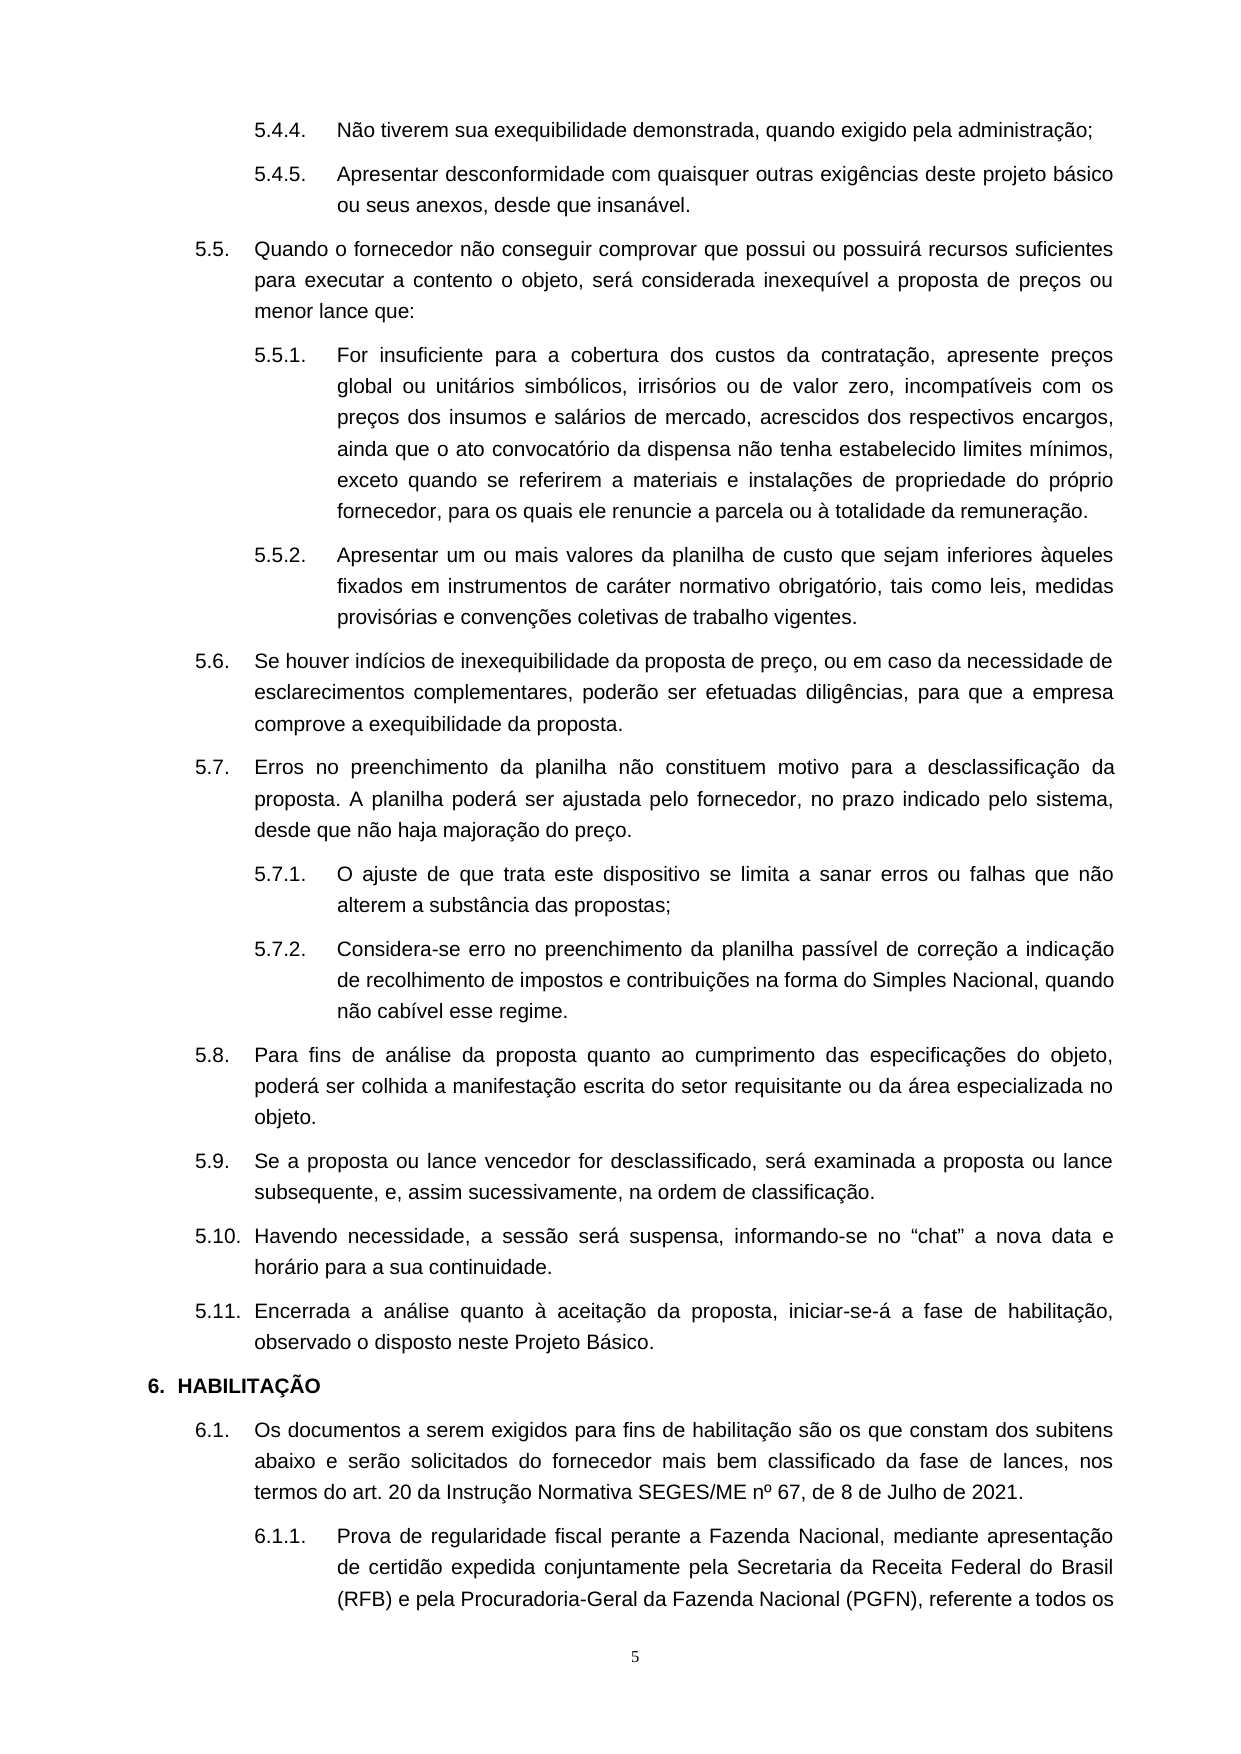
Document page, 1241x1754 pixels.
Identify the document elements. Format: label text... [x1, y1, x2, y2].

list Encerrada a análise quanto à aceitação da proposta, iniciar-se-á a fase de habilitação, observado o disposto neste Projeto Básico. [195, 1293, 1115, 1356]
list Se houver indícios de inexequibilidade da proposta de preço, ou em caso da necessidade de esclarecimentos complementares, poderão ser efetuadas diligências, para que a empresa comprove a exequibilidade da proposta. [195, 643, 1115, 737]
list Erros no preenchimento da planilha não constituem motivo para a desclassificação da proposta. A planilha poderá ser ajustada pelo fornecedor, no prazo indicado pelo sistema, desde que não haja majoração do preço. [195, 750, 1115, 843]
list Os documentos a serem exigidos para fins de habilitação são os que constam dos subitens abaixo e serão solicitados do fornecedor mais bem classificado da fase de lances, nos termos do art. 20 da Instrução Normativa SEGES/ME nº 67, de 8 de Julho de 2021. [195, 1412, 1115, 1506]
list Para fins de análise da proposta quanto ao cumprimento das especificações do objeto, poderá ser colhida a manifestação escrita do setor requisitante ou da área especializada no objeto. [195, 1037, 1115, 1131]
list Apresentar desconformidade com quaisquer outras exigências deste projeto básico ou seus anexos, desde que insanável. [254, 156, 1115, 218]
list Não tiverem sua exequibilidade demonstrada, quando exigido pela administração; [254, 112, 1115, 143]
list Considera-se erro no preenchimento da planilha passível de correção a indicação de recolhimento de impostos e contribuições na forma do Simples Nacional, quando não cabível esse regime. [254, 931, 1115, 1025]
list Prova de regularidade fiscal perante a Fazenda Nacional, mediante apresentação de certidão expedida conjuntamente pela Secretaria da Receita Federal do Brasil (RFB) e pela Procuradoria-Geral da Fazenda Nacional (PGFN), referente a todos os [254, 1518, 1115, 1612]
list For insuficiente para a cobertura dos custos da contratação, apresente preços global ou unitários simbólicos, irrisórios ou de valor zero, incompatíveis com os preços dos insumos e salários de mercado, acrescidos dos respectivos encargos, ainda que o ato convocatório da dispensa não tenha estabelecido limites mínimos, exceto quando se referirem a materiais e instalações de propriedade do próprio fornecedor, para os quais ele renuncie a parcela ou à totalidade da remuneração. [254, 337, 1115, 525]
list Havendo necessidade, a sessão será suspensa, informando-se no “chat” a nova data e horário para a sua continuidade. [195, 1218, 1115, 1281]
list Quando o fornecedor não conseguir comprovar que possui ou possuirá recursos suficientes para executar a contento o objeto, será considerada inexequível a proposta de preços ou menor lance que: [195, 231, 1115, 325]
list Apresentar um ou mais valores da planilha de custo que sejam inferiores àqueles fixados em instrumentos de caráter normativo obrigatório, tais como leis, medidas provisórias e convenções coletivas de trabalho vigentes. [254, 537, 1115, 631]
list Se a proposta ou lance vencedor for desclassificado, será examinada a proposta ou lance subsequente, e, assim sucessivamente, na ordem de classificação. [195, 1143, 1115, 1206]
list HABILITAÇÃO [148, 1368, 1115, 1400]
list O ajuste de que trata este dispositivo se limita a sanar erros ou falhas que não alterem a substância das propostas; [254, 856, 1115, 918]
